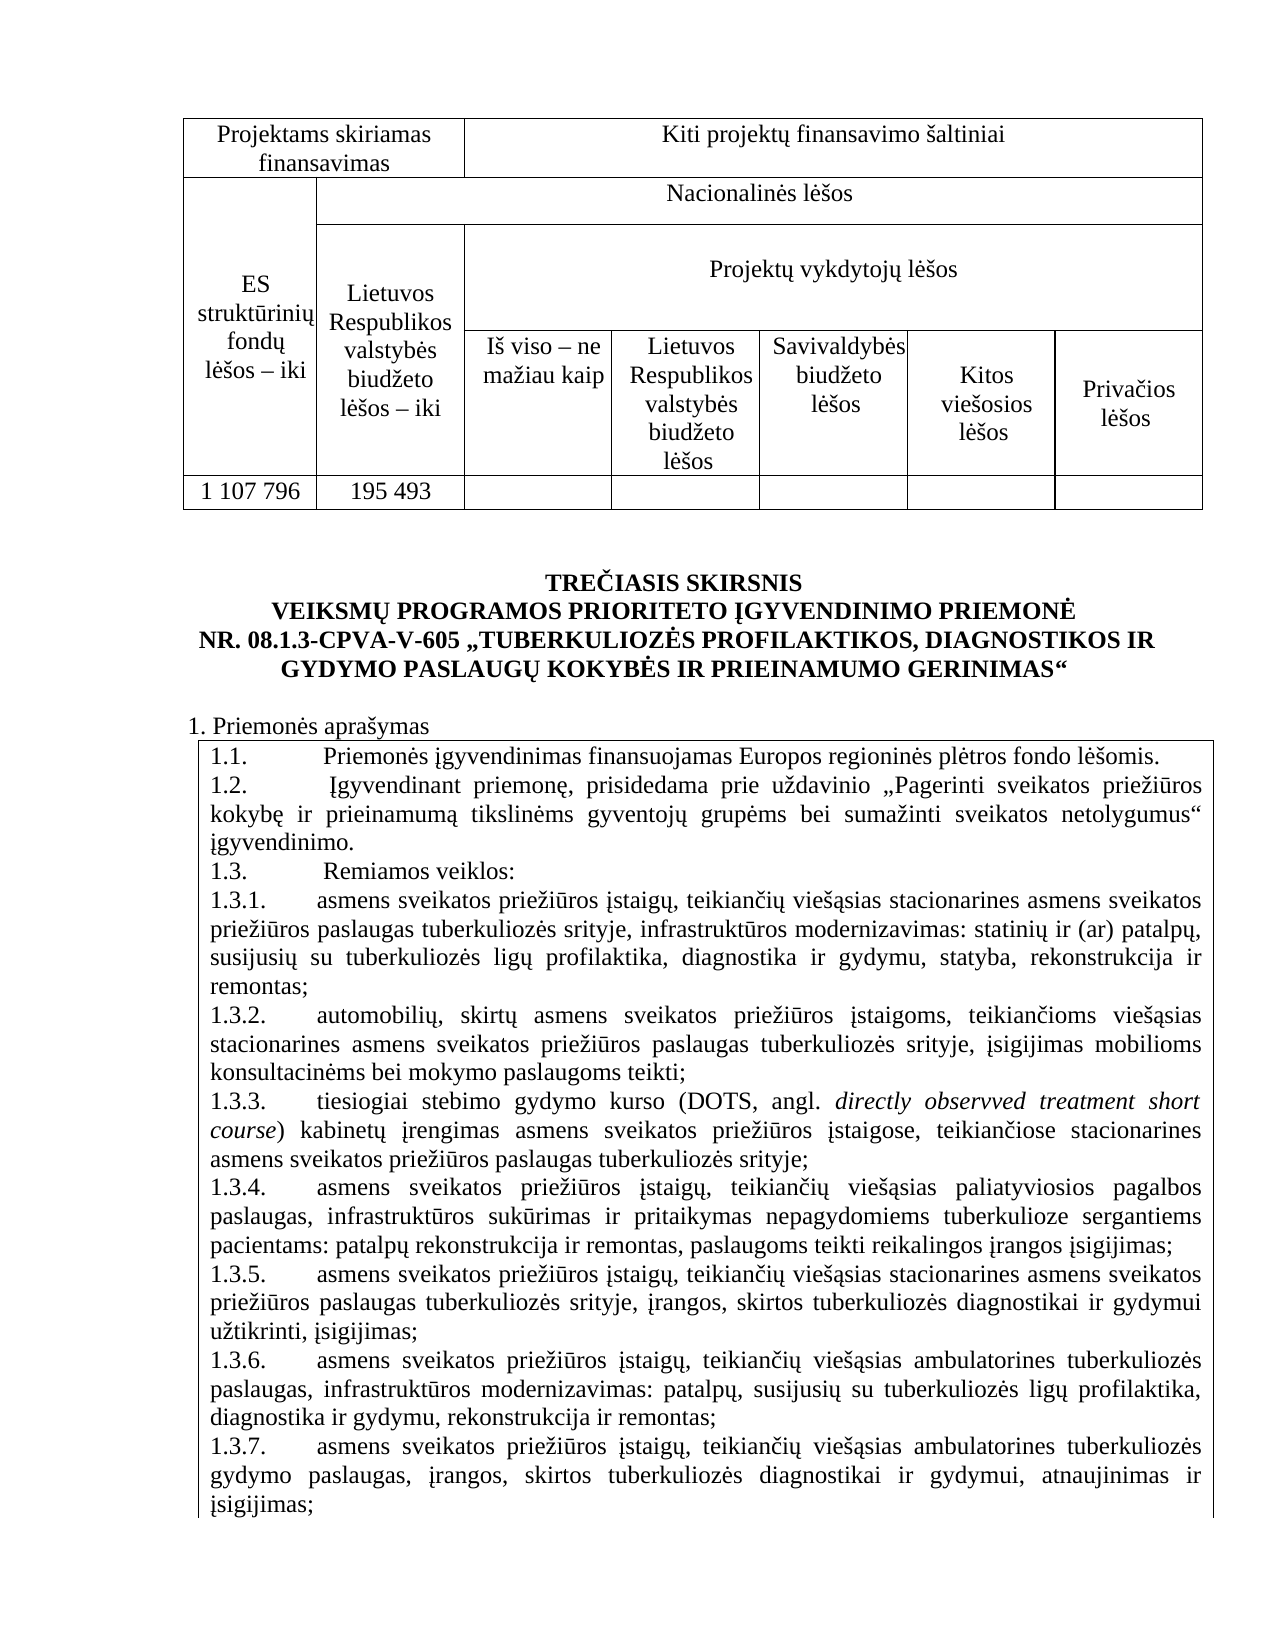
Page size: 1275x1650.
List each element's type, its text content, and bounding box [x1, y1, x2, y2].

table_cell 1.3. Remiamos veiklos: 1.3.1. asmens sveikatos priežiūros įstaigų, teikiančių viešąsias stacionarines asmens sveikatos priežiūros paslaugas tuberkuliozės srityje, infrastruktūros modernizavimas: statinių ir (ar) patalpų, susijusių su tuberkuliozės ligų profilaktika, diagnostika ir gydymu, statyba, rekonstrukcija ir remontas; 1.3.2. automobilių, skirtų asmens sveikatos priežiūros įstaigoms, teikiančioms viešąsias stacionarines asmens sveikatos priežiūros paslaugas tuberkuliozės srityje, įsigijimas mobilioms konsultacinėms bei mokymo paslaugoms teikti; 1.3.3. tiesiogiai stebimo gydymo kurso (DOTS, angl. directly observved treatment short course) kabinetų įrengimas asmens sveikatos priežiūros įstaigose, teikiančiose stacionarines asmens sveikatos priežiūros paslaugas tuberkuliozės srityje; 1.3.4. asmens sveikatos priežiūros įstaigų, teikiančių viešąsias paliatyviosios pagalbos paslaugas, infrastruktūros sukūrimas ir pritaikymas nepagydomiems tuberkulioze sergantiems pacientams: patalpų rekonstrukcija ir remontas, paslaugoms teikti reikalingos įrangos įsigijimas; 1.3.5. asmens sveikatos priežiūros įstaigų, teikiančių viešąsias stacionarines asmens sveikatos priežiūros paslaugas tuberkuliozės srityje, įrangos, skirtos tuberkuliozės diagnostikai ir gydymui užtikrinti, įsigijimas; 1.3.6. asmens sveikatos priežiūros įstaigų, teikiančių viešąsias ambulatorines tuberkuliozės paslaugas, infrastruktūros modernizavimas: patalpų, susijusių su tuberkuliozės ligų profilaktika, diagnostika ir gydymu, rekonstrukcija ir remontas; 1.3.7. asmens sveikatos priežiūros įstaigų, teikiančių viešąsias ambulatorines tuberkuliozės gydymo paslaugas, įrangos, skirtos tuberkuliozės diagnostikai ir gydymui, atnaujinimas ir įsigijimas; [199, 856, 1213, 1517]
table_cell Lietuvos Respublikos valstybės biudžeto lėšos – iki [317, 225, 464, 475]
table_cell [612, 476, 759, 509]
table_header Projektams skiriamas finansavimas [184, 119, 464, 177]
table_cell [760, 476, 907, 509]
table_cell Lietuvos Respublikos valstybės biudžeto lėšos [612, 331, 759, 475]
table_header 1.1. Priemonės įgyvendinimas finansuojamas Europos regioninės plėtros fondo lėšomis. [199, 741, 1213, 770]
text VEIKSMŲ PROGRAMOS PRIORITETO ĮGYVENDINIMO PRIEMONĖ NR. 08.1.3-CPVA-V-605 „TUBERKULIOZĖS PROFILAKTIKOS, DIAGNOSTIKOS IR GYDYMO PASLAUGŲ KOKYBĖS IR PRIEINAMUMO GERINIMAS“ [187, 596, 1167, 683]
table_cell 195 493 [317, 476, 464, 509]
table_cell Kitos viešosios lėšos [908, 331, 1054, 475]
table_cell 1.2. Įgyvendinant priemonę, prisidedama prie uždavinio „Pagerinti sveikatos priežiūros kokybę ir prieinamumą tikslinėms gyventojų grupėms bei sumažinti sveikatos netolygumus“ įgyvendinimo. [199, 770, 1213, 856]
table_header Kiti projektų finansavimo šaltiniai [465, 119, 1202, 177]
table_cell Nacionalinės lėšos [317, 178, 1202, 224]
table_cell Savivaldybės biudžeto lėšos [760, 331, 907, 475]
table_cell Iš viso – ne mažiau kaip [465, 331, 611, 475]
table_cell [465, 476, 611, 509]
table_cell [908, 476, 1054, 509]
table_cell Projektų vykdytojų lėšos [465, 225, 1202, 330]
text 1. Priemonės aprašymas [187, 711, 1167, 740]
table_cell [1056, 476, 1202, 509]
table_cell ES struktūrinių fondų lėšos – iki [184, 178, 316, 475]
text TREČIASIS SKIRSNIS [187, 568, 1167, 596]
table_cell 1 107 796 [184, 476, 316, 509]
table_cell Privačios lėšos [1056, 331, 1202, 475]
